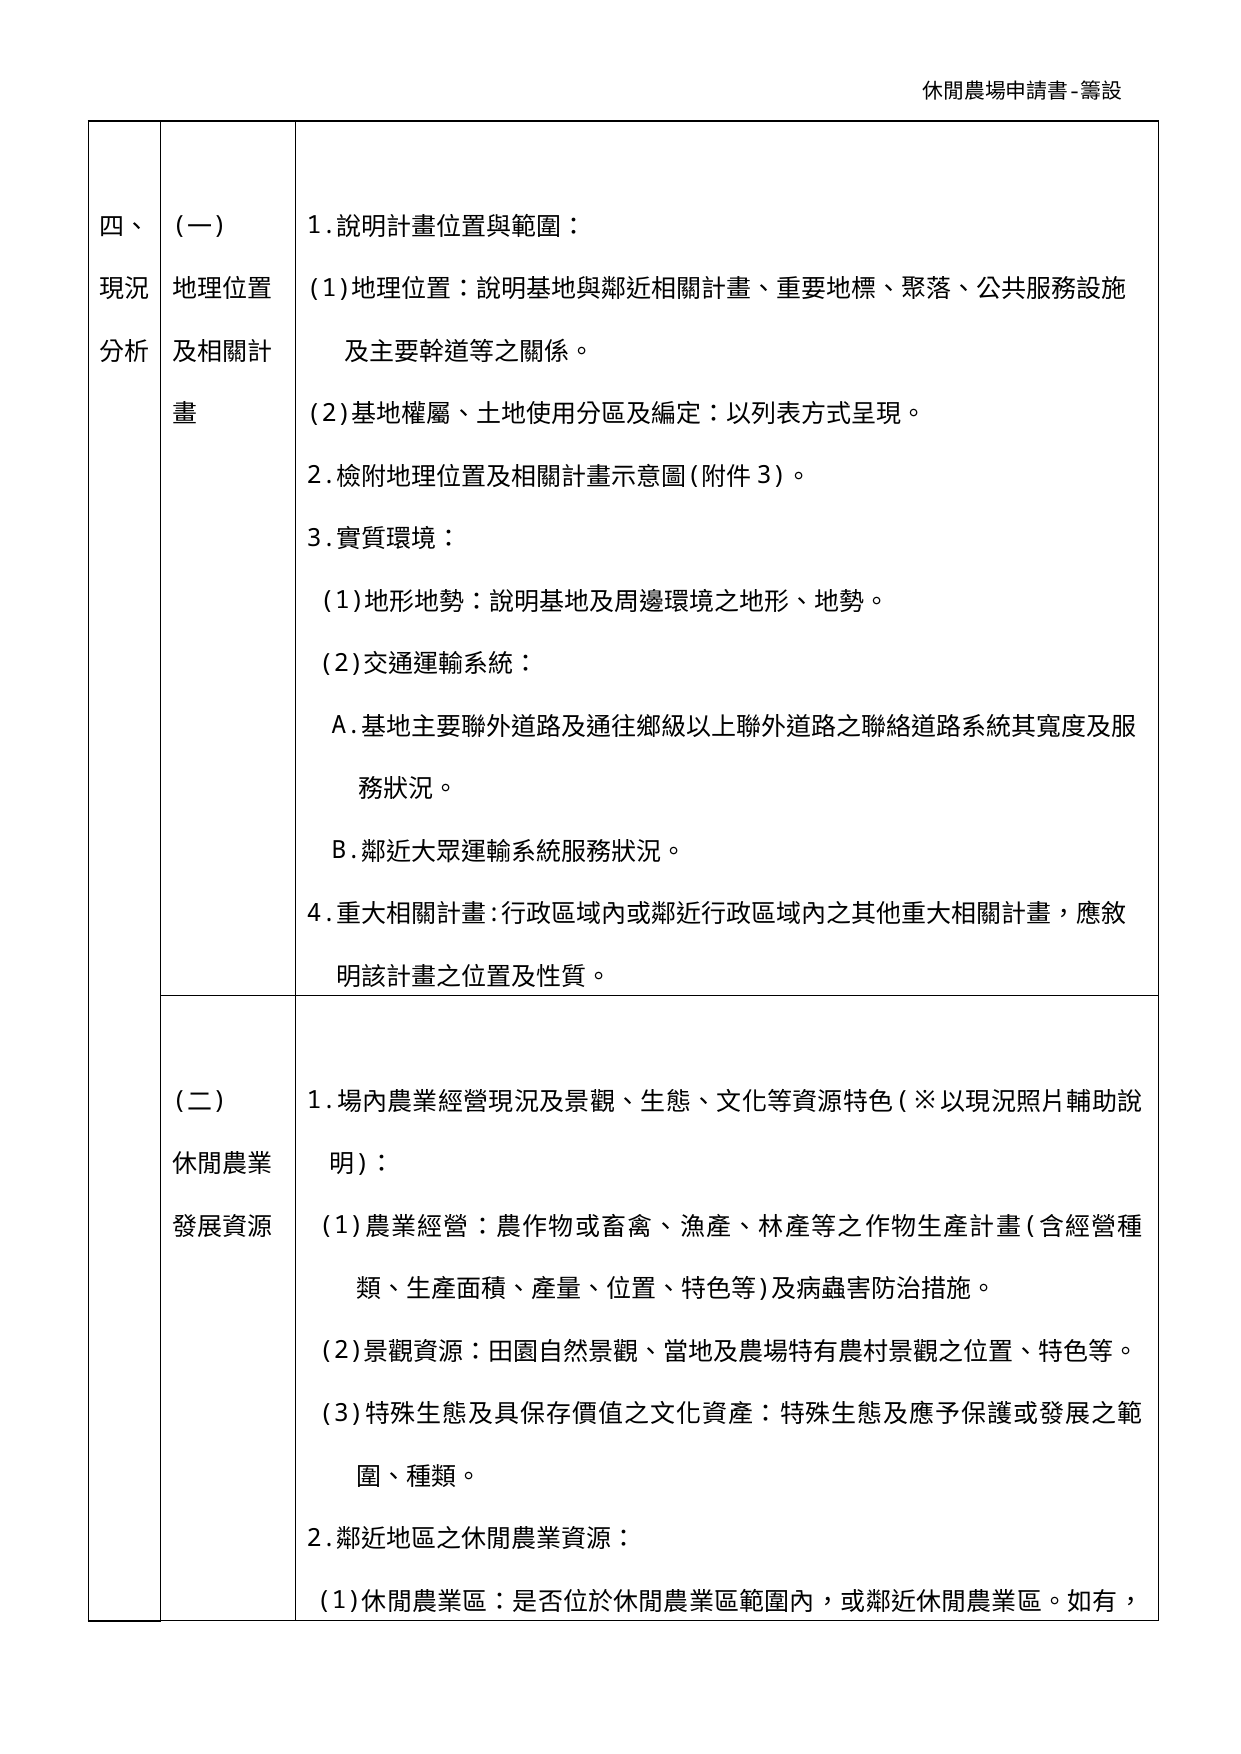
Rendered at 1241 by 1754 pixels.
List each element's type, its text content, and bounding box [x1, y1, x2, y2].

table_cell 四、現況 分析 [89, 122, 160, 1620]
table_cell (一) 地理位置及相關計畫 [161, 122, 295, 995]
table_cell 1.說明計畫位置與範圍： (1)地理位置：說明基地與鄰近相關計畫、重要地標、聚落、公共服務設施及主要幹道等之關係。 (2)基地權屬、土地使用分區及編定：以列表方式呈現。 2.檢附地理位置及相關計畫示意圖(附件3)。 3.實質環境： (1)地形地勢：說明基地及周邊環境之地形、地勢。 (2)交通運輸系統： A.基地主要聯外道路及通往鄉級以上聯外道路之聯絡道路系統其寬度及服務狀況。 B.鄰近大眾運輸系統服務狀況。 4.重大相關計畫:行政區域內或鄰近行政區域內之其他重大相關計畫，應敘明該計畫之位置及性質。 [296, 122, 1158, 995]
table_cell 1.場內農業經營現況及景觀、生態、文化等資源特色(※以現況照片輔助說明)： (1)農業經營：農作物或畜禽、漁產、林產等之作物生產計畫(含經營種類、生產面積、產量、位置、特色等)及病蟲害防治措施。 (2)景觀資源：田園自然景觀、當地及農場特有農村景觀之位置、特色等。 (3)特殊生態及具保存價值之文化資產：特殊生態及應予保護或發展之範圍、種類。 2.鄰近地區之休閒農業資源： (1)休閒農業區：是否位於休閒農業區範圍內，或鄰近休閒農業區。如有， [296, 996, 1158, 1620]
table_cell (二) 休閒農業發展資源 [161, 996, 295, 1620]
